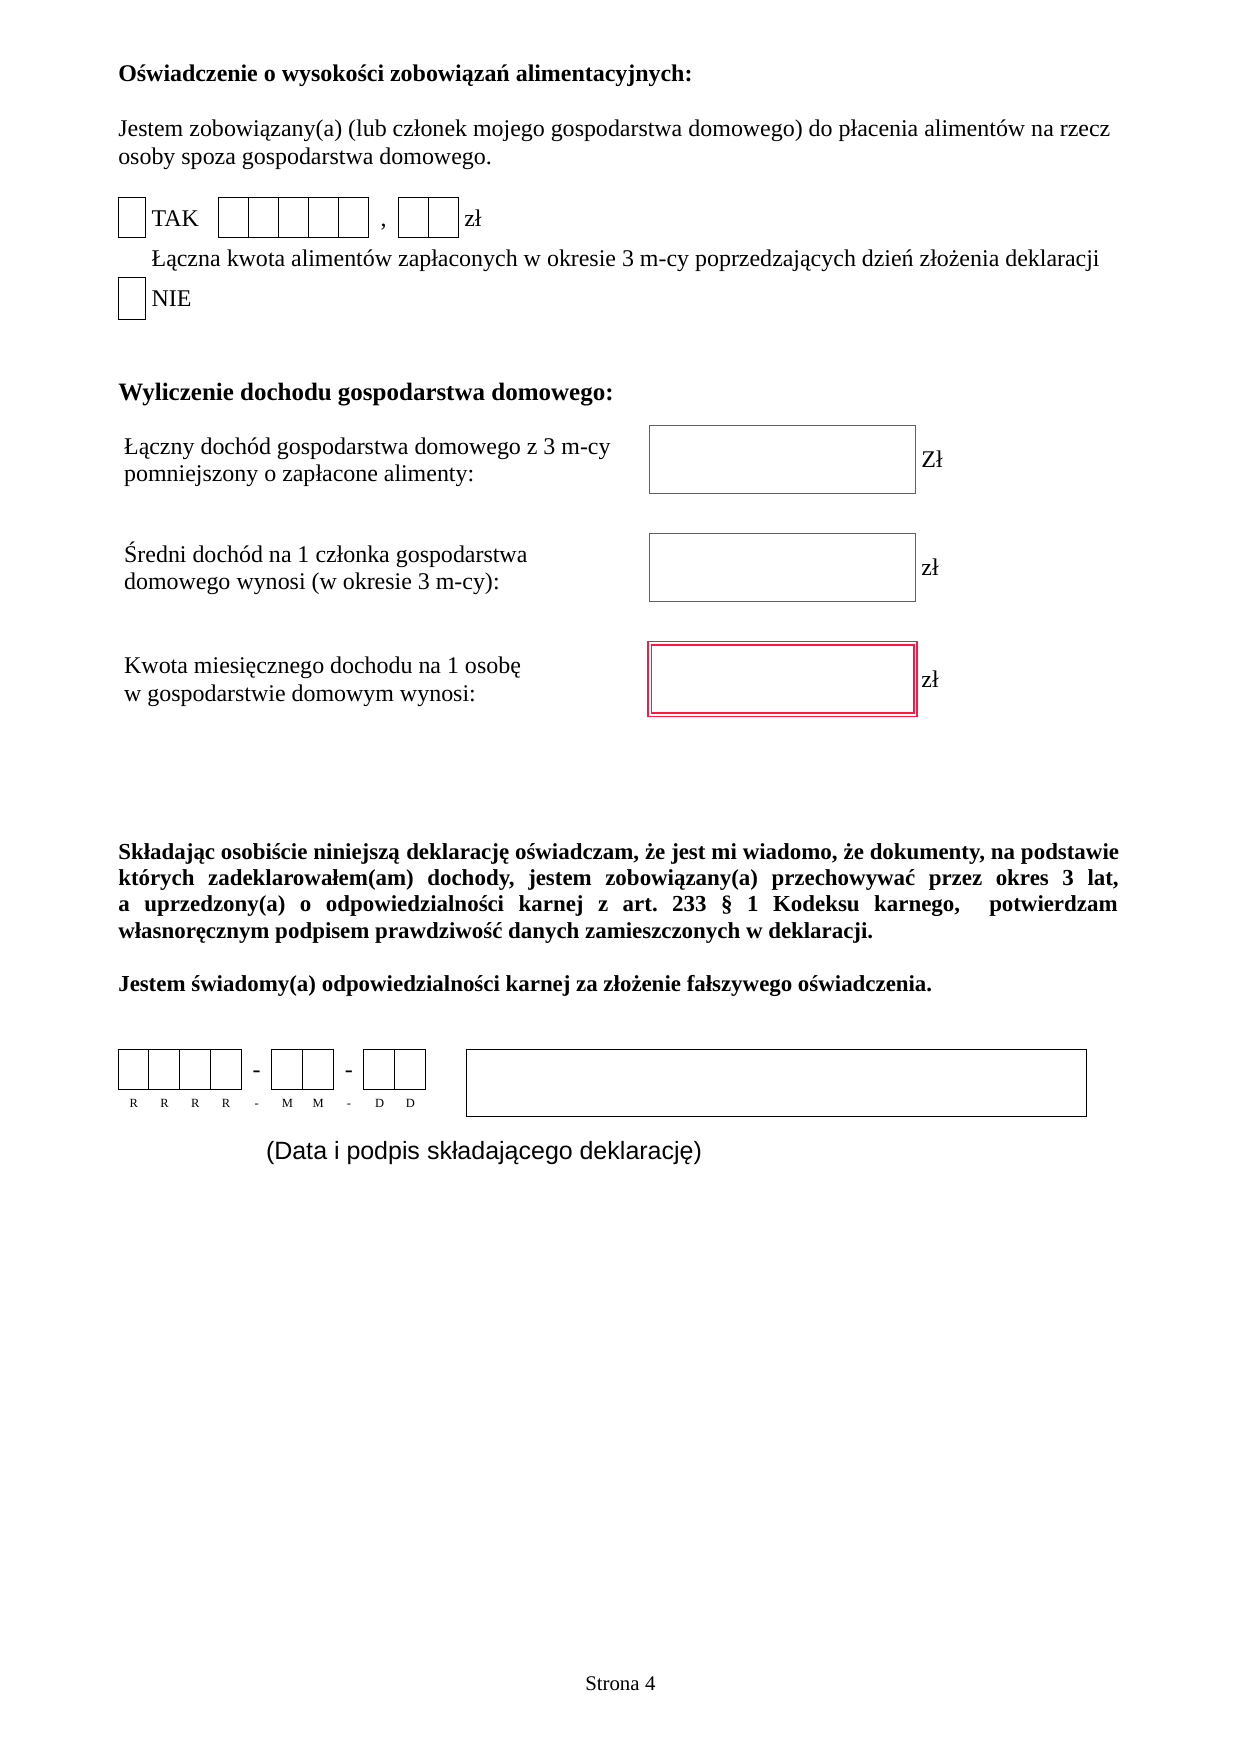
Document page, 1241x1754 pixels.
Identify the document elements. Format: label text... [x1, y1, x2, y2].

table_header Zł [916, 425, 963, 493]
text (Data i podpis składającego deklarację) [118, 1136, 1122, 1164]
table_cell [650, 602, 915, 641]
table_header TAK [146, 197, 218, 237]
table_header [399, 198, 428, 237]
table_cell [638, 641, 647, 712]
table_cell M [272, 1090, 302, 1116]
table_cell [652, 646, 913, 712]
table_cell zł [918, 641, 963, 712]
table_header Łączny dochód gospodarstwa domowego z 3 m-cy pomniejszony o zapłacone alimenty: [118, 425, 638, 493]
table_cell [650, 494, 915, 533]
table_header [180, 1050, 210, 1089]
table_header [211, 1050, 241, 1089]
table_header [638, 425, 649, 493]
table_cell [638, 533, 649, 601]
table_cell [467, 1089, 1086, 1116]
table_header [309, 198, 338, 237]
table_cell D [364, 1090, 395, 1116]
table_cell [308, 277, 338, 318]
table_cell [915, 493, 963, 533]
table_header [219, 198, 248, 237]
table_cell [915, 601, 963, 641]
table_header - [334, 1049, 363, 1089]
table_cell [650, 717, 915, 756]
table_header [272, 1050, 302, 1089]
table_cell Łączna kwota alimentów zapłaconych w okresie 3 m-cy poprzedzających dzień złożenia deklaracji [146, 237, 1122, 277]
table_cell [638, 712, 650, 756]
table_header [279, 198, 308, 237]
table_cell R [149, 1090, 179, 1116]
table_header [249, 198, 278, 237]
table_cell [368, 277, 398, 318]
table_cell [118, 493, 638, 533]
table_cell R [118, 1090, 149, 1116]
text Oświadczenie o wysokości zobowiązań alimentacyjnych: [118, 59, 1122, 87]
table_header [426, 1049, 466, 1089]
table_cell D [395, 1090, 425, 1116]
table_cell [638, 601, 650, 641]
table_cell [248, 277, 278, 318]
table_header [467, 1050, 1086, 1089]
table_cell [428, 277, 1122, 318]
text Wyliczenie dochodu gospodarstwa domowego: [118, 377, 1122, 406]
table_cell [650, 534, 915, 601]
table_header [364, 1050, 394, 1089]
table_cell zł [916, 533, 963, 601]
table_cell - [333, 1089, 364, 1116]
table_header [650, 426, 915, 493]
table_header [303, 1050, 333, 1089]
table_header [119, 198, 145, 237]
table_cell [338, 277, 368, 318]
table_header , [369, 197, 398, 237]
table_cell [915, 712, 963, 756]
table_header - [242, 1049, 271, 1089]
table_header [395, 1050, 425, 1089]
table_cell NIE [146, 277, 218, 318]
table_cell Średni dochód na 1 członka gospodarstwa domowego wynosi (w okresie 3 m-cy): [118, 533, 638, 601]
table_cell [638, 493, 650, 533]
table_header zł [459, 197, 1122, 237]
text Jestem zobowiązany(a) (lub członek mojego gospodarstwa domowego) do płacenia alimentów na rzecz osoby spoza gospodarstwa domowego. [118, 114, 1122, 169]
table_cell [218, 277, 248, 318]
table_header [119, 1050, 148, 1089]
table_cell M [303, 1090, 333, 1116]
table_cell [118, 238, 146, 277]
table_cell Kwota miesięcznego dochodu na 1 osobę w gospodarstwie domowym wynosi: [118, 641, 638, 712]
table_cell [425, 1089, 466, 1116]
text Składając osobiście niniejszą deklarację oświadczam, że jest mi wiadomo, że dokumenty, na podstawie których zadeklarowałem(am) dochody, jestem zobowiązany(a) przechowywać przez okres 3 lat, a uprzedzony(a) o odpowiedzialności karnej z art. 233 § 1 Kodeksu karnego, potwierdzam własnoręcznym podpisem prawdziwość danych zamieszczonych w deklaracji. [118, 838, 1120, 943]
table_header [429, 198, 458, 237]
table_header [149, 1050, 179, 1089]
text Jestem świadomy(a) odpowiedzialności karnej za złożenie fałszywego oświadczenia. [118, 969, 1120, 996]
table_cell [119, 278, 145, 318]
table_cell [118, 601, 638, 641]
table_cell [278, 277, 308, 318]
table_cell R [180, 1090, 210, 1116]
table_header [339, 198, 368, 237]
table_cell - [241, 1089, 272, 1116]
table_cell [118, 712, 638, 756]
table_cell R [210, 1090, 241, 1116]
table_cell [398, 277, 428, 318]
